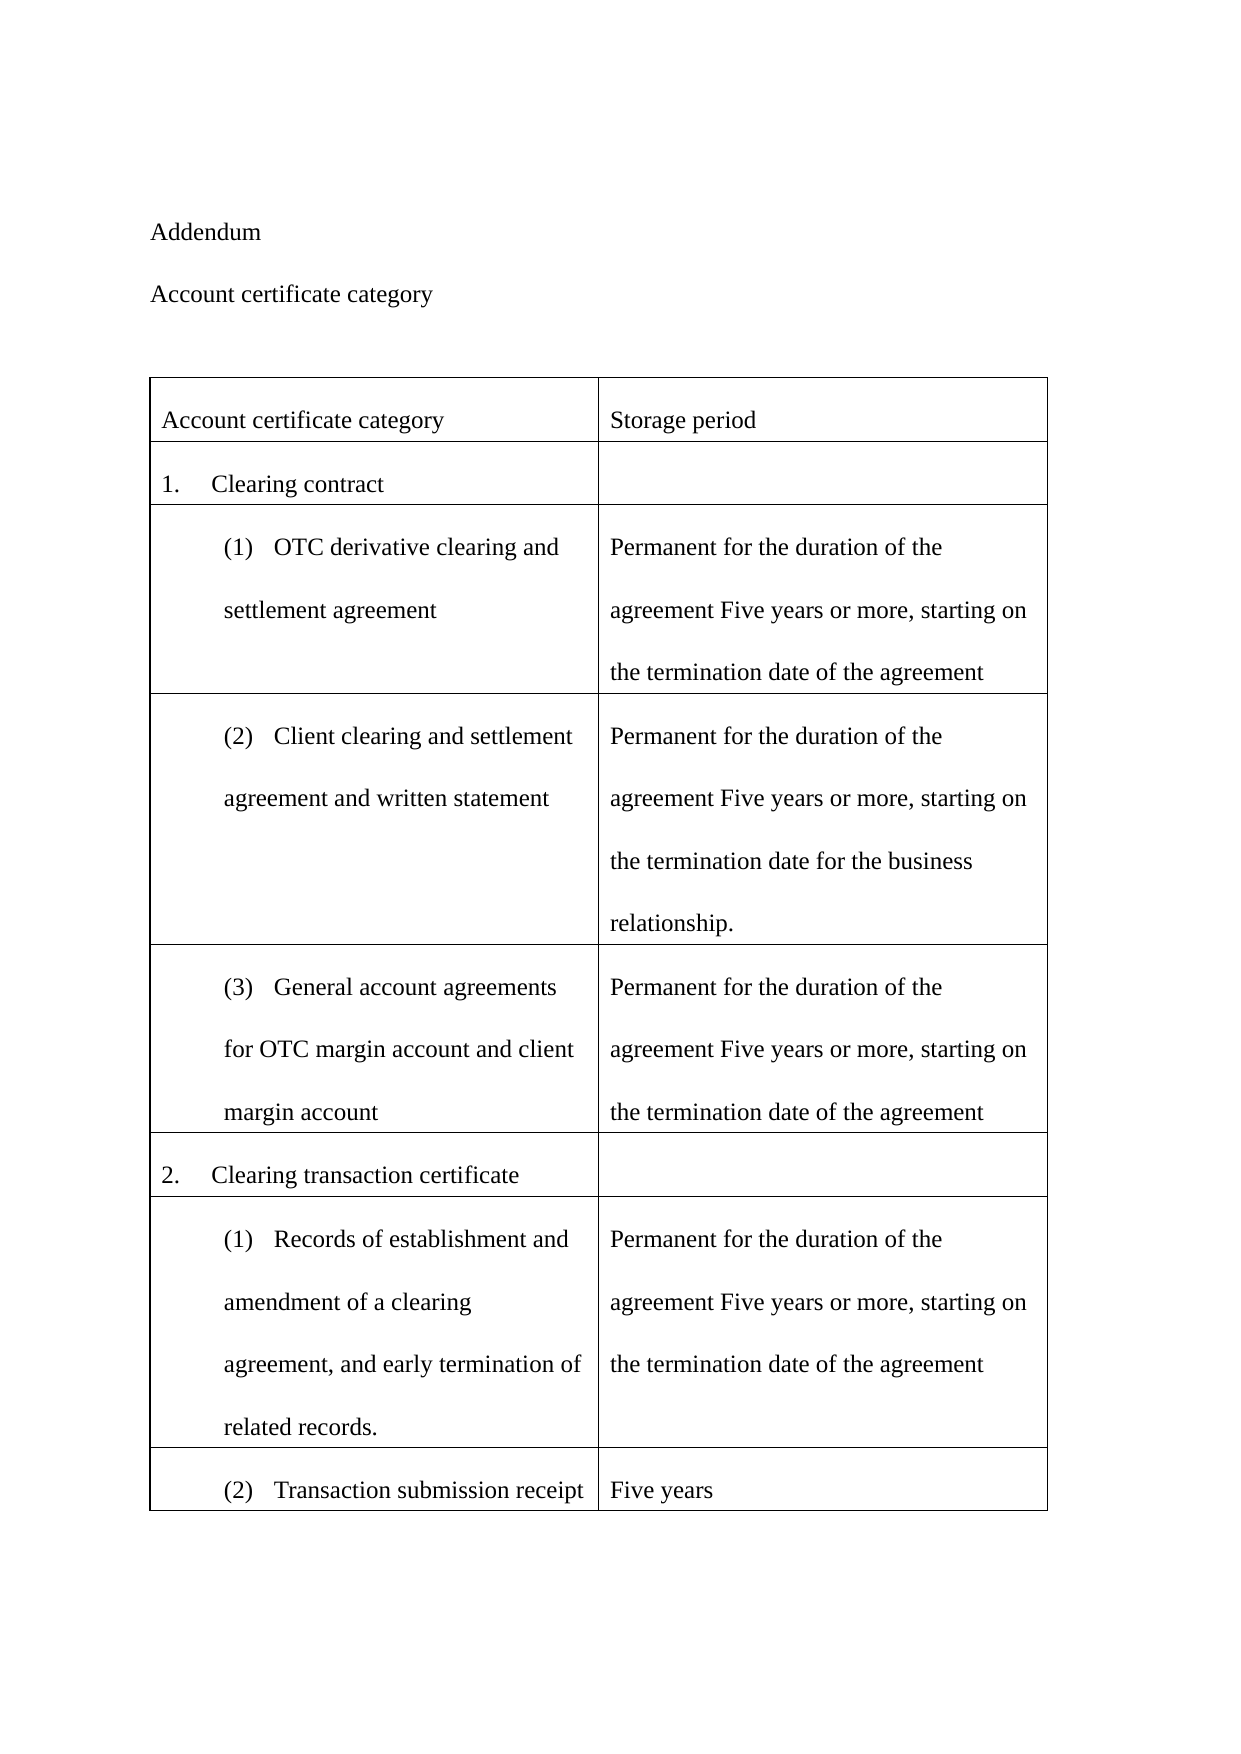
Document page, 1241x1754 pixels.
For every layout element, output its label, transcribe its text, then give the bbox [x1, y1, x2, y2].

table_cell [599, 442, 1047, 504]
subtitle Addendum [150, 189, 1090, 252]
table_cell Clearing transaction certificate [151, 1133, 598, 1196]
table_cell Permanent for the duration of the agreement Five years or more, starting on the termination date of the agreement [599, 1197, 1047, 1447]
table_cell General account agreements for OTC margin account and client margin account [151, 945, 598, 1132]
table_header Storage period [599, 378, 1047, 441]
table_cell Permanent for the duration of the agreement Five years or more, starting on the termination date of the agreement [599, 505, 1047, 693]
table_header Account certificate category [151, 378, 598, 441]
table_cell Permanent for the duration of the agreement Five years or more, starting on the termination date for the business relationship. [599, 694, 1047, 944]
table_cell Client clearing and settlement agreement and written statement [151, 694, 598, 944]
text Account certificate category [150, 252, 1090, 314]
table_cell Five years [599, 1448, 1047, 1510]
table_cell Records of establishment and amendment of a clearing agreement, and early termination of related records. [151, 1197, 598, 1447]
table_cell Clearing contract [151, 442, 598, 504]
table_cell Permanent for the duration of the agreement Five years or more, starting on the termination date of the agreement [599, 945, 1047, 1132]
table_cell [599, 1133, 1047, 1196]
table_cell Transaction submission receipt [151, 1448, 598, 1510]
table_cell OTC derivative clearing and settlement agreement [151, 505, 598, 693]
